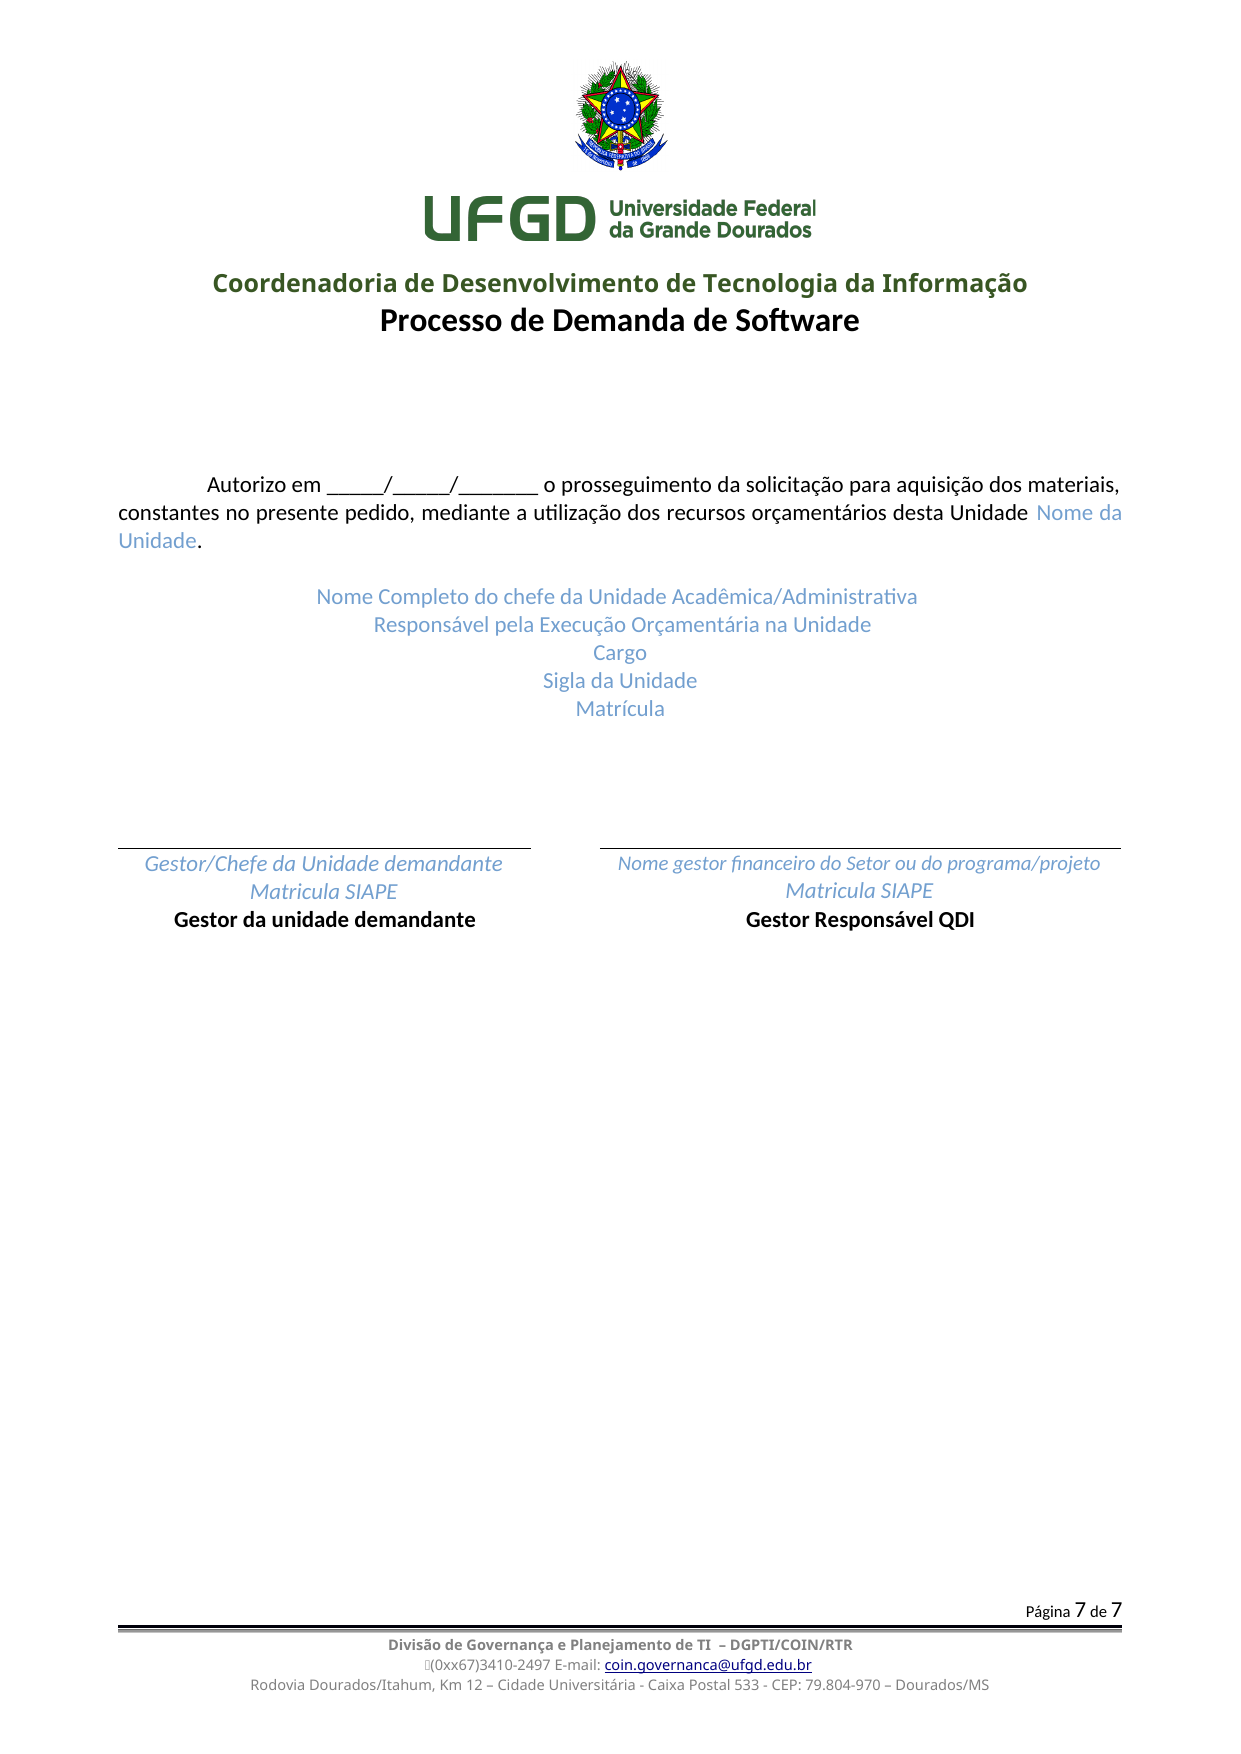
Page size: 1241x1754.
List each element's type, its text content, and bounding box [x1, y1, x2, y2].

text Autorizo em _____/_____/_______ o prosseguimento da solicitação para aquisição dos materiais, constantes no presente pedido, mediante a utilização dos recursos orçamentários desta Unidade Nome da Unidade. [118, 470, 1122, 554]
table_cell Gestor da unidade demandante [118, 905, 531, 933]
table_header [531, 848, 600, 905]
text Sigla da Unidade [118, 666, 1122, 694]
table_header Nome gestor financeiro do Setor ou do programa/projeto Matricula SIAPE [600, 849, 1121, 905]
table_cell [531, 905, 600, 933]
table_cell Gestor Responsável QDI [600, 905, 1121, 933]
picture [571, 59, 670, 172]
text Nome Completo do chefe da Unidade Acadêmica/Administrativa [118, 582, 1122, 610]
text Cargo [118, 638, 1122, 666]
text Responsável pela Execução Orçamentária na Unidade [118, 610, 1122, 638]
picture [424, 196, 816, 241]
table_header Gestor/Chefe da Unidade demandante Matricula SIAPE [118, 849, 531, 905]
text Matrícula [118, 694, 1122, 722]
